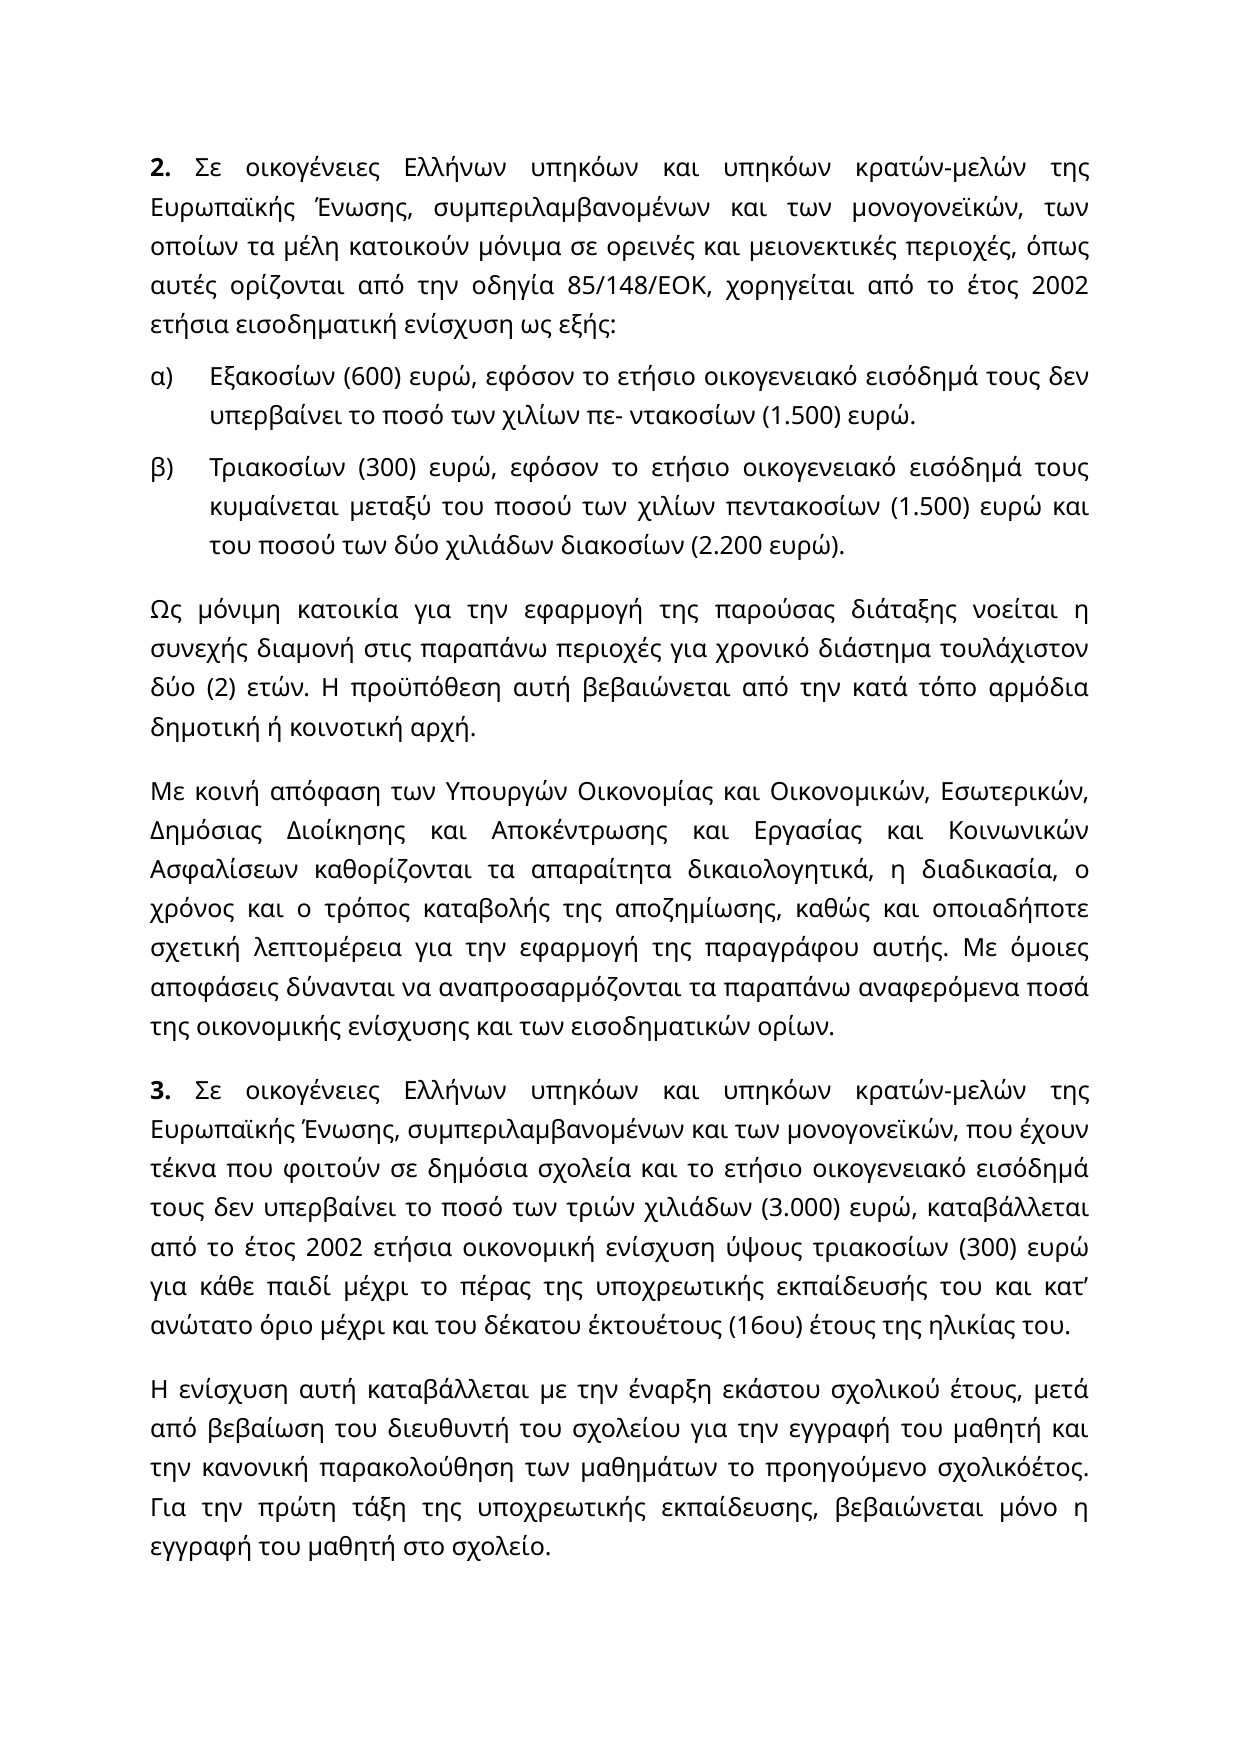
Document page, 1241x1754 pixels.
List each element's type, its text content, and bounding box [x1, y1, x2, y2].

text Η ενίσχυση αυτή καταβάλλεται με την έναρξη εκάστου σχολικού έτους, μετά από βεβαίωση του διευθυντή του σχολείου για την εγγραφή του μαθητή και την κανονική παρακολούθηση των μαθημάτων το προηγούμενο σχολικόέτος. Για την πρώτη τάξη της υποχρεωτικής εκπαίδευσης, βεβαιώνεται μόνο η εγγραφή του μαθητή στο σχολείο. [150, 1372, 1090, 1562]
text Με κοινή απόφαση των Υπουργών Οικονομίας και Οικονομικών, Εσωτερικών, Δημόσιας Διοίκησης και Αποκέντρωσης και Εργασίας και Κοινωνικών Ασφαλίσεων καθορίζονται τα απαραίτητα δικαιολογητικά, η διαδικασία, ο χρόνος και ο τρόπος καταβολής της αποζημίωσης, καθώς και οποιαδήποτε σχετική λεπτομέρεια για την εφαρμογή της παραγράφου αυτής. Με όμοιες αποφάσεις δύνανται να αναπροσαρμόζονται τα παραπάνω αναφερόμενα ποσά της οικονομικής ενίσχυσης και των εισοδηματικών ορίων. [150, 773, 1090, 1042]
list β) Τριακοσίων (300) ευρώ, εφόσον το ετήσιο οικογενειακό εισόδημά τους κυμαίνεται μεταξύ του ποσού των χιλίων πεντακοσίων (1.500) ευρώ και του ποσού των δύο χιλιάδων διακοσίων (2.200 ευρώ). [150, 449, 1090, 562]
text 2. Σε οικογένειες Ελλήνων υπηκόων και υπηκόων κρατών-μελών της Ευρωπαϊκής Ένωσης, συμπεριλαμβανομένων και των μονογονεϊκών, των οποίων τα μέλη κατοικούν μόνιμα σε ορεινές και μειονεκτικές περιοχές, όπως αυτές ορίζονται από την οδηγία 85/148/ΕΟΚ, χορηγείται από το έτος 2002 ετήσια εισοδηματική ενίσχυση ως εξής: [150, 150, 1090, 341]
text 3. Σε οικογένειες Ελλήνων υπηκόων και υπηκόων κρατών-μελών της Ευρωπαϊκής Ένωσης, συμπεριλαμβανομένων και των μονογονεϊκών, που έχουν τέκνα που φοιτούν σε δημόσια σχολεία και το ετήσιο οικογενειακό εισόδημά τους δεν υπερβαίνει το ποσό των τριών χιλιάδων (3.000) ευρώ, καταβάλλεται από το έτος 2002 ετήσια οικονομική ενίσχυση ύψους τριακοσίων (300) ευρώ για κάθε παιδί μέχρι το πέρας της υποχρεωτικής εκπαίδευσής του και κατ’ ανώτατο όριο μέχρι και του δέκατου έκτουέτους (16ου) έτους της ηλικίας του. [150, 1072, 1090, 1342]
list α) Εξακοσίων (600) ευρώ, εφόσον το ετήσιο οικογενειακό εισόδημά τους δεν υπερβαίνει το ποσό των χιλίων πε- ντακοσίων (1.500) ευρώ. [150, 358, 1090, 432]
text Ως μόνιμη κατοικία για την εφαρμογή της παρούσας διάταξης νοείται η συνεχής διαμονή στις παραπάνω περιοχές για χρονικό διάστημα τουλάχιστον δύο (2) ετών. Η προϋπόθεση αυτή βεβαιώνεται από την κατά τόπο αρμόδια δημοτική ή κοινοτική αρχή. [150, 592, 1090, 743]
